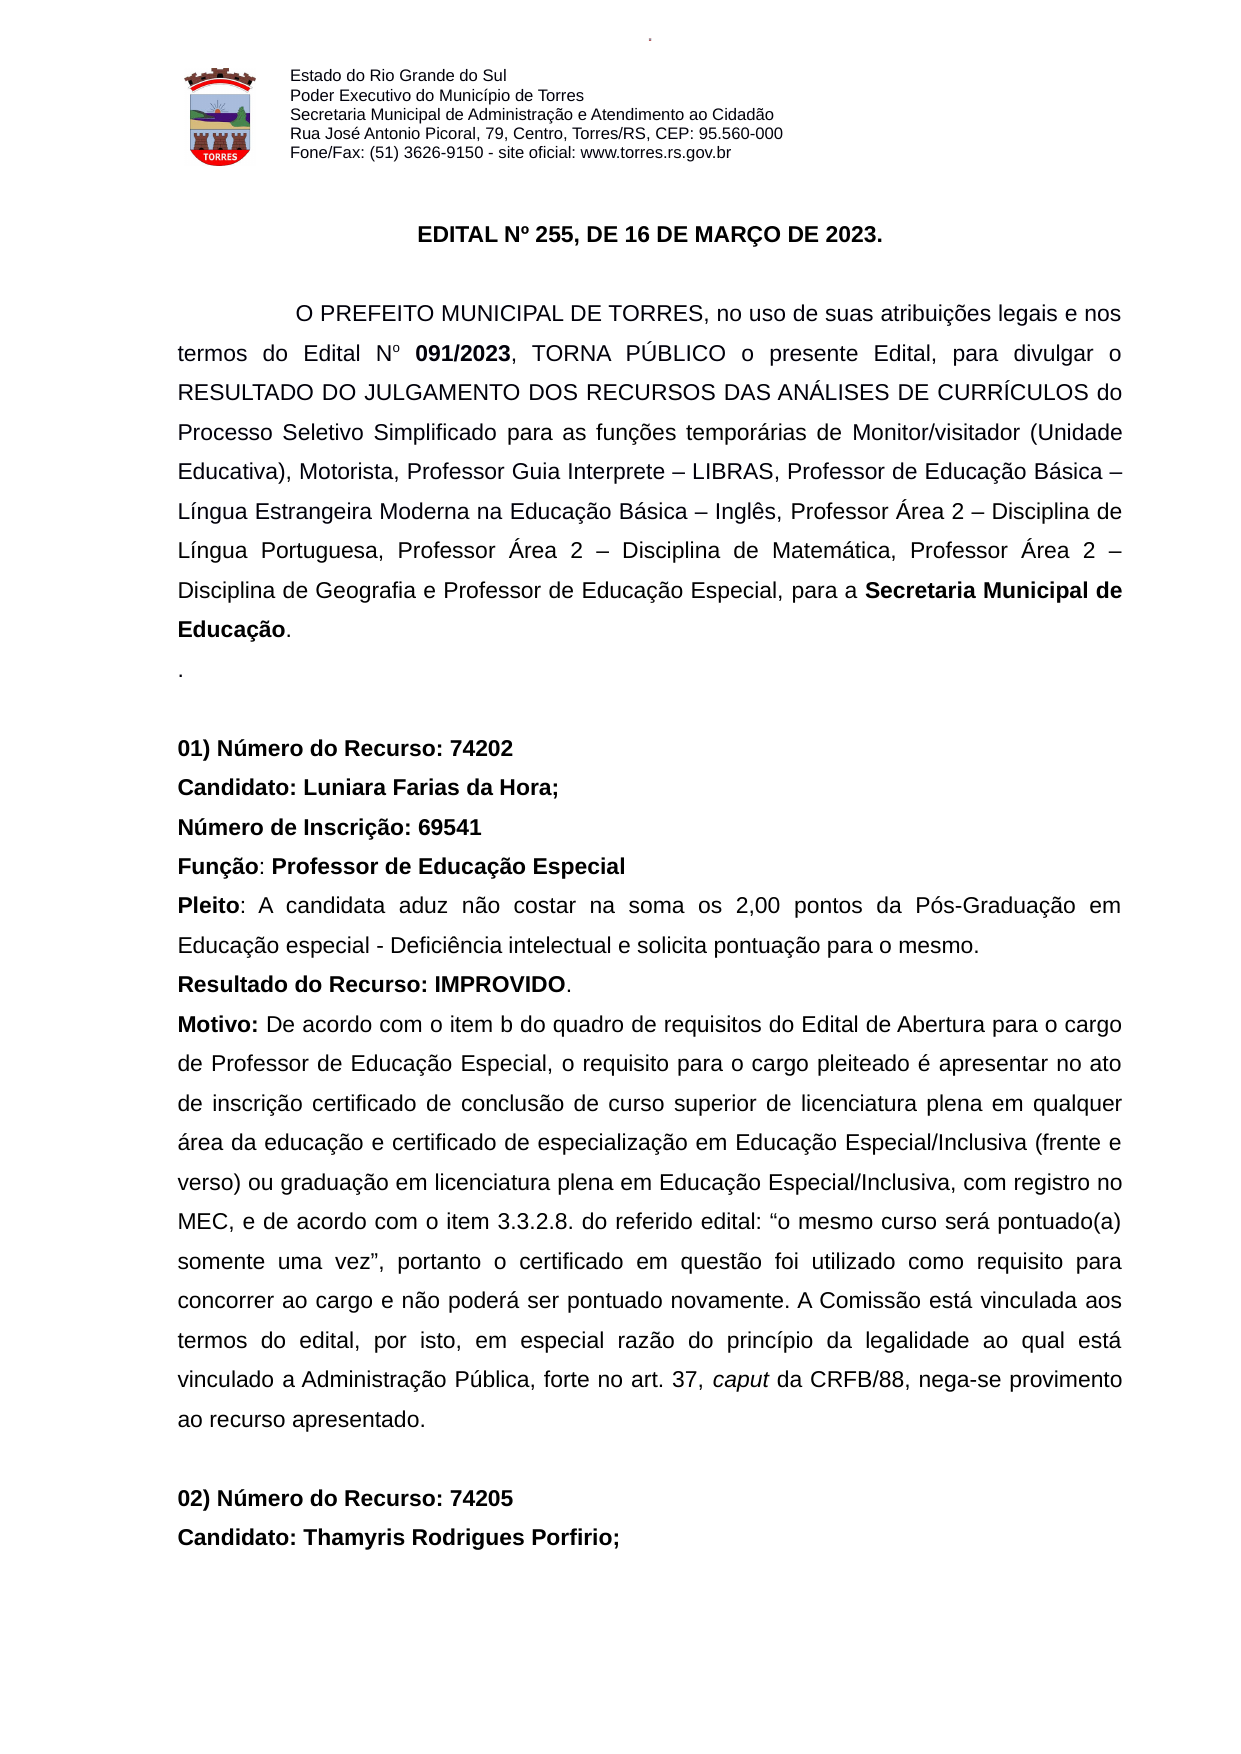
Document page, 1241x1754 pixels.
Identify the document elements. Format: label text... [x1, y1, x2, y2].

text Candidato: Luniara Farias da Hora; [177, 774, 1123, 800]
text O PREFEITO MUNICIPAL DE TORRES, no uso de suas atribuições legais e nos termos do Edital No 091/2023, TORNA PÚBLICO o presente Edital, para divulgar o RESULTADO DO JULGAMENTO DOS RECURSOS DAS ANÁLISES DE CURRÍCULOS do Processo Seletivo Simplificado para as funções temporárias de Monitor/visitador (Unidade Educativa), Motorista, Professor Guia Interprete – LIBRAS, Professor de Educação Básica – Língua Estrangeira Moderna na Educação Básica – Inglês, Professor Área 2 – Disciplina de Língua Portuguesa, Professor Área 2 – Disciplina de Matemática, Professor Área 2 – Disciplina de Geografia e Professor de Educação Especial, para a Secretaria Municipal de Educação. [177, 300, 1123, 642]
text Candidato: Thamyris Rodrigues Porfirio; [177, 1524, 1123, 1550]
text Motivo: De acordo com o item b do quadro de requisitos do Edital de Abertura para o cargo de Professor de Educação Especial, o requisito para o cargo pleiteado é apresentar no ato de inscrição certificado de conclusão de curso superior de licenciatura plena em qualquer área da educação e certificado de especialização em Educação Especial/Inclusiva (frente e verso) ou graduação em licenciatura plena em Educação Especial/Inclusiva, com registro no MEC, e de acordo com o item 3.3.2.8. do referido edital: “o mesmo curso será pontuado(a) somente uma vez”, portanto o certificado em questão foi utilizado como requisito para concorrer ao cargo e não poderá ser pontuado novamente. A Comissão está vinculada aos termos do edital, por isto, em especial razão do princípio da legalidade ao qual está vinculado a Administração Pública, forte no art. 37, caput da CRFB/88, nega-se provimento ao recurso apresentado. [177, 1011, 1123, 1432]
text EDITAL Nº 255, DE 16 DE MARÇO DE 2023. [177, 221, 1123, 248]
text 02) Número do Recurso: 74205 [177, 1484, 1123, 1511]
text Função: Professor de Educação Especial [177, 853, 1123, 879]
text Pleito: A candidata aduz não costar na soma os 2,00 pontos da Pós-Graduação em Educação especial - Deficiência intelectual e solicita pontuação para o mesmo. [177, 892, 1123, 958]
text . [177, 656, 1123, 682]
picture [184, 68, 256, 166]
text 01) Número do Recurso: 74202 [177, 734, 1123, 761]
text Número de Inscrição: 69541 [177, 813, 1123, 840]
text Resultado do Recurso: IMPROVIDO. [177, 971, 1123, 998]
